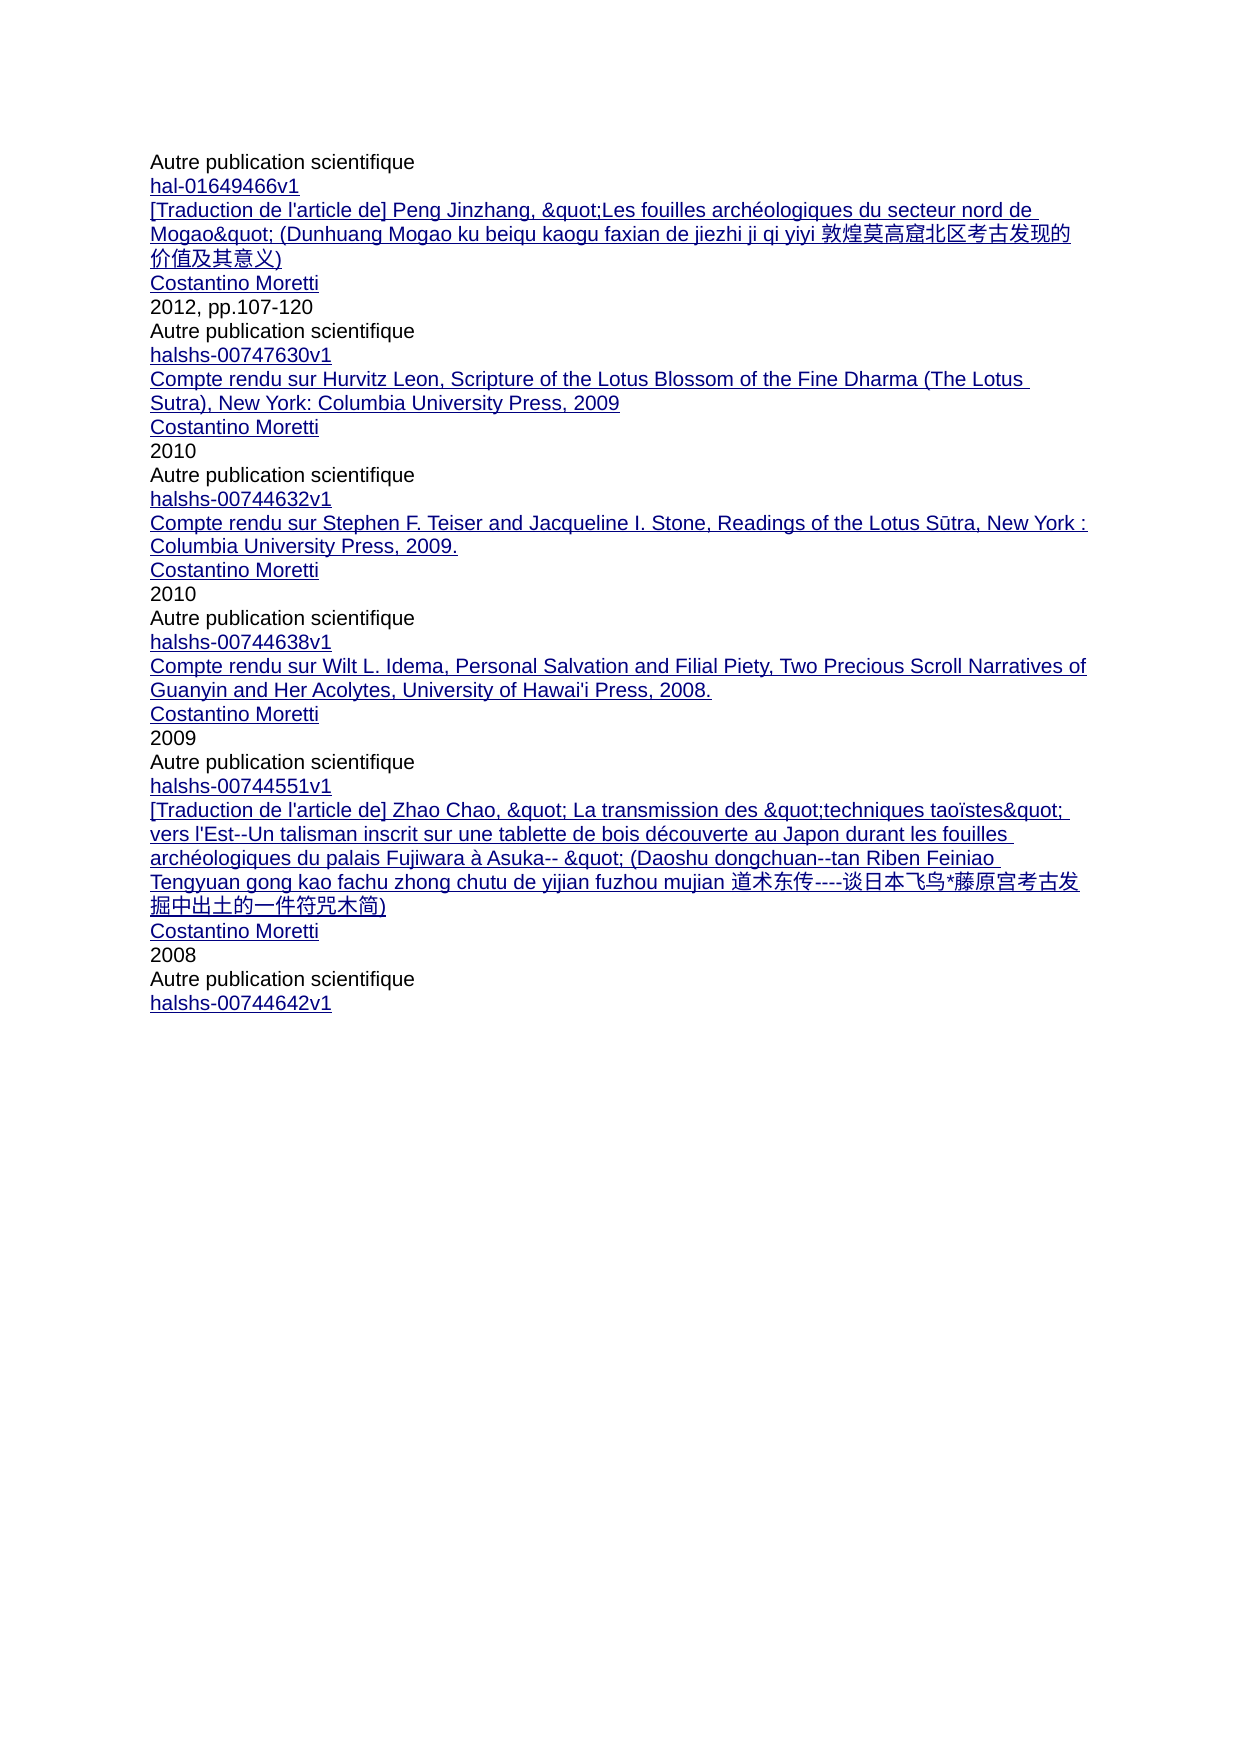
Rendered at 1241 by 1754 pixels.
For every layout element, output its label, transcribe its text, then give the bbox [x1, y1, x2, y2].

table_cell [Traduction de l'article de] Zhao Chao, &quot; La transmission des &quot;techniques taoïstes&quot; vers l'Est--Un talisman inscrit sur une tablette de bois découverte au Japon durant les fouilles archéologiques du palais Fujiwara à Asuka-- &quot; (Daoshu dongchuan--tan Riben Feiniao Tengyuan gong kao fachu zhong chutu de yijian fuzhou mujian 道术东传----谈日本飞鸟*藤原宫考古发掘中出土的一件符咒木简) Costantino Moretti 2008 Autre publication scientifique halshs-00744642v1 [150, 798, 1090, 1014]
table_cell Compte rendu sur Stephen F. Teiser and Jacqueline I. Stone, Readings of the Lotus Sūtra, New York : Columbia University Press, 2009. Costantino Moretti 2010 Autre publication scientifique halshs-00744638v1 [150, 510, 1090, 654]
table_cell Compte rendu sur Hurvitz Leon, Scripture of the Lotus Blossom of the Fine Dharma (The Lotus Sutra), New York: Columbia University Press, 2009 Costantino Moretti 2010 Autre publication scientifique halshs-00744632v1 [150, 367, 1090, 510]
table_cell Autre publication scientifique hal-01649466v1 [150, 150, 1090, 198]
table_cell Compte rendu sur Wilt L. Idema, Personal Salvation and Filial Piety, Two Precious Scroll Narratives of Guanyin and Her Acolytes, University of Hawai'i Press, 2008. Costantino Moretti 2009 Autre publication scientifique halshs-00744551v1 [150, 654, 1090, 798]
table_cell [Traduction de l'article de] Peng Jinzhang, &quot;Les fouilles archéologiques du secteur nord de Mogao&quot; (Dunhuang Mogao ku beiqu kaogu faxian de jiezhi ji qi yiyi 敦煌莫高窟北区考古发现的价值及其意义) Costantino Moretti 2012, pp.107-120 Autre publication scientifique halshs-00747630v1 [150, 198, 1090, 367]
